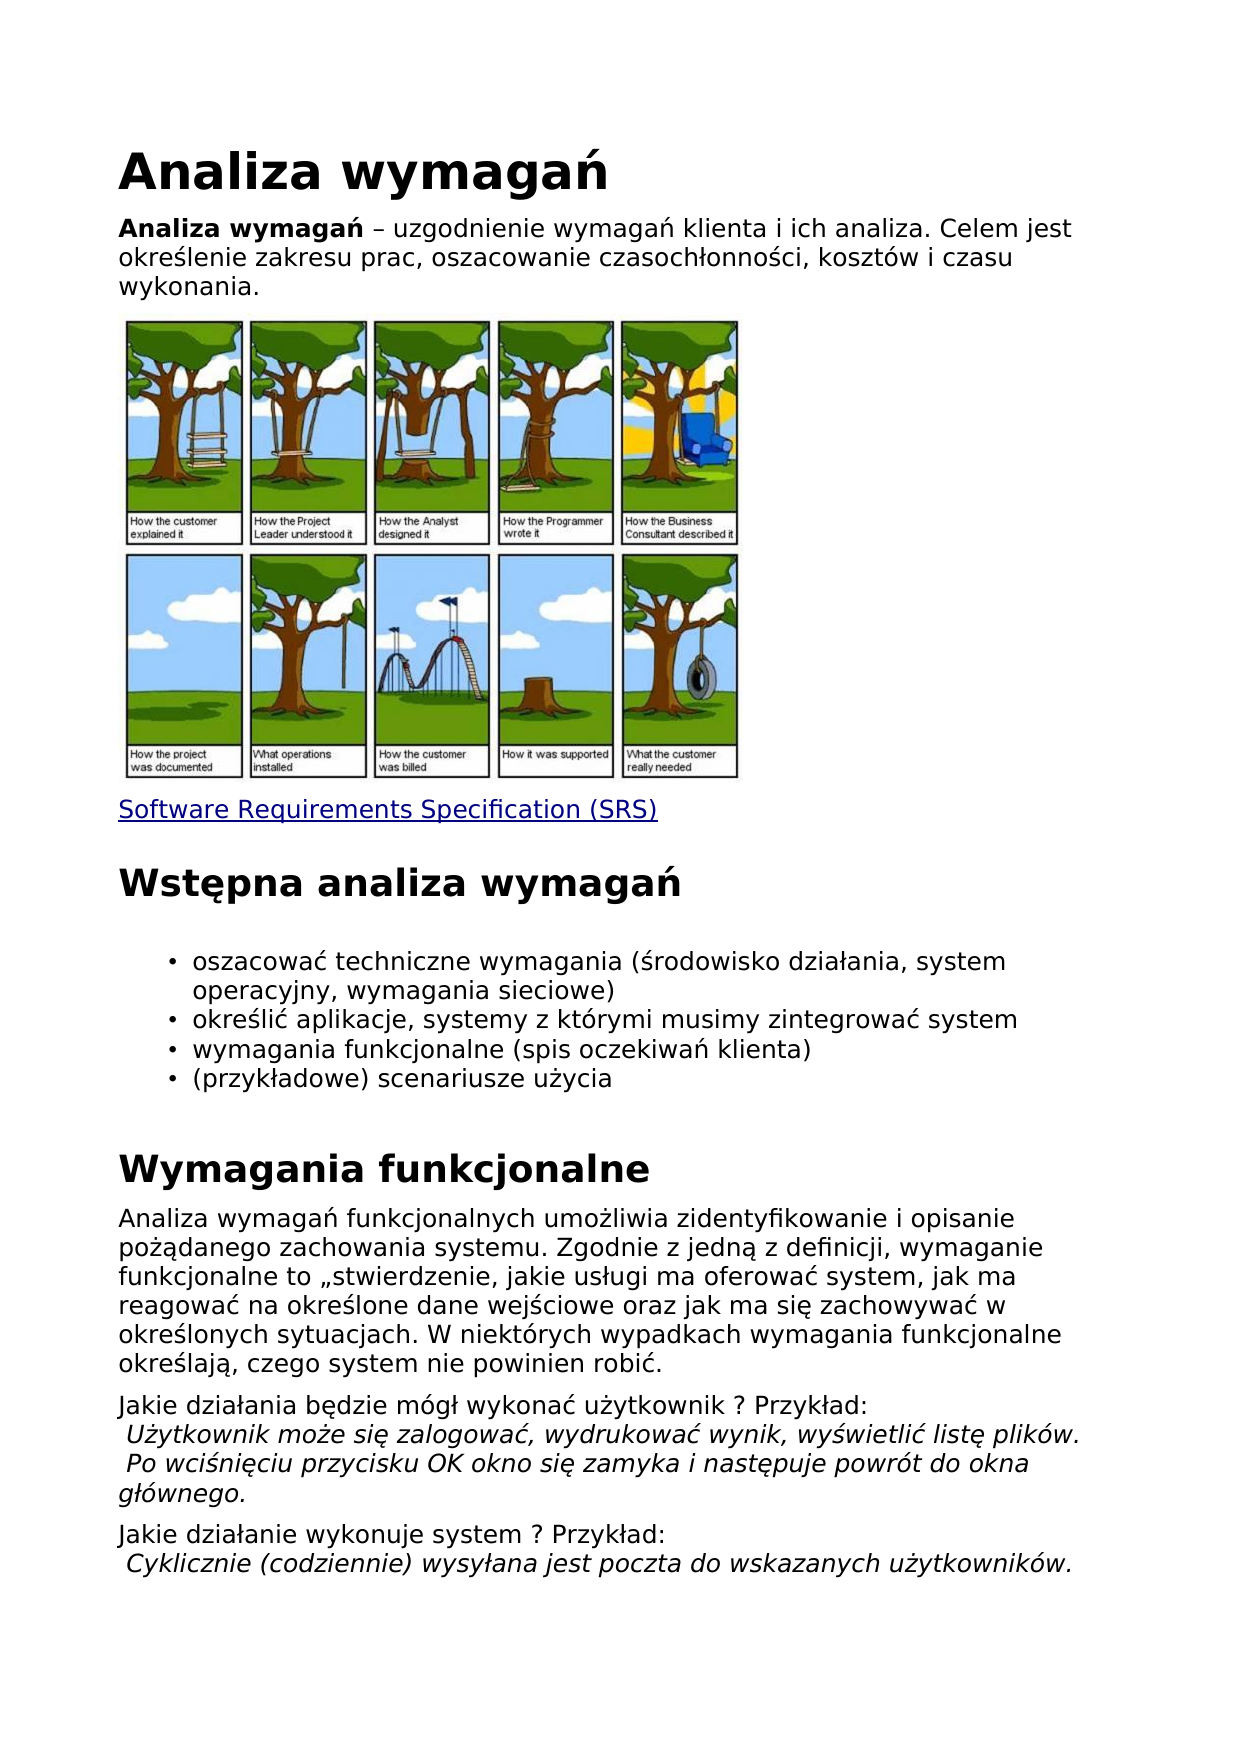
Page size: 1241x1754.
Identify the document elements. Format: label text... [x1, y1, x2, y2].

text Software Requirements Specification (SRS) [118, 795, 1122, 824]
subtitle Wymagania funkcjonalne [118, 1148, 1122, 1191]
subtitle Wstępna analiza wymagań [118, 862, 1122, 905]
subtitle Analiza wymagań [118, 143, 1122, 201]
list oszacować techniczne wymagania (środowisko działania, system operacyjny, wymagania sieciowe) [177, 947, 1122, 1006]
text Jakie działanie wykonuje system ? Przykład: Cyklicznie (codziennie) wysyłana jest poczta do wskazanych użytkowników. [118, 1521, 1122, 1579]
list wymagania funkcjonalne (spis oczekiwań klienta) [177, 1035, 1122, 1064]
list (przykładowe) scenariusze użycia [177, 1064, 1122, 1093]
list określić aplikacje, systemy z którymi musimy zintegrować system [177, 1006, 1122, 1035]
text Analiza wymagań funkcjonalnych umożliwia zidentyfikowanie i opisanie pożądanego zachowania systemu. Zgodnie z jedną z definicji, wymaganie funkcjonalne to „stwierdzenie, jakie usługi ma oferować system, jak ma reagować na określone dane wejściowe oraz jak ma się zachowywać w określonych sytuacjach. W niektórych wypadkach wymagania funkcjonalne określają, czego system nie powinien robić. [118, 1204, 1122, 1379]
text Jakie działania będzie mógł wykonać użytkownik ? Przykład: Użytkownik może się zalogować, wydrukować wynik, wyświetlić listę plików. Po wciśnięciu przycisku OK okno się zamyka i następuje powrót do okna głównego. [118, 1391, 1122, 1508]
picture [118, 313, 744, 783]
text Analiza wymagań – uzgodnienie wymagań klienta i ich analiza. Celem jest określenie zakresu prac, oszacowanie czasochłonności, kosztów i czasu wykonania. [118, 214, 1122, 301]
